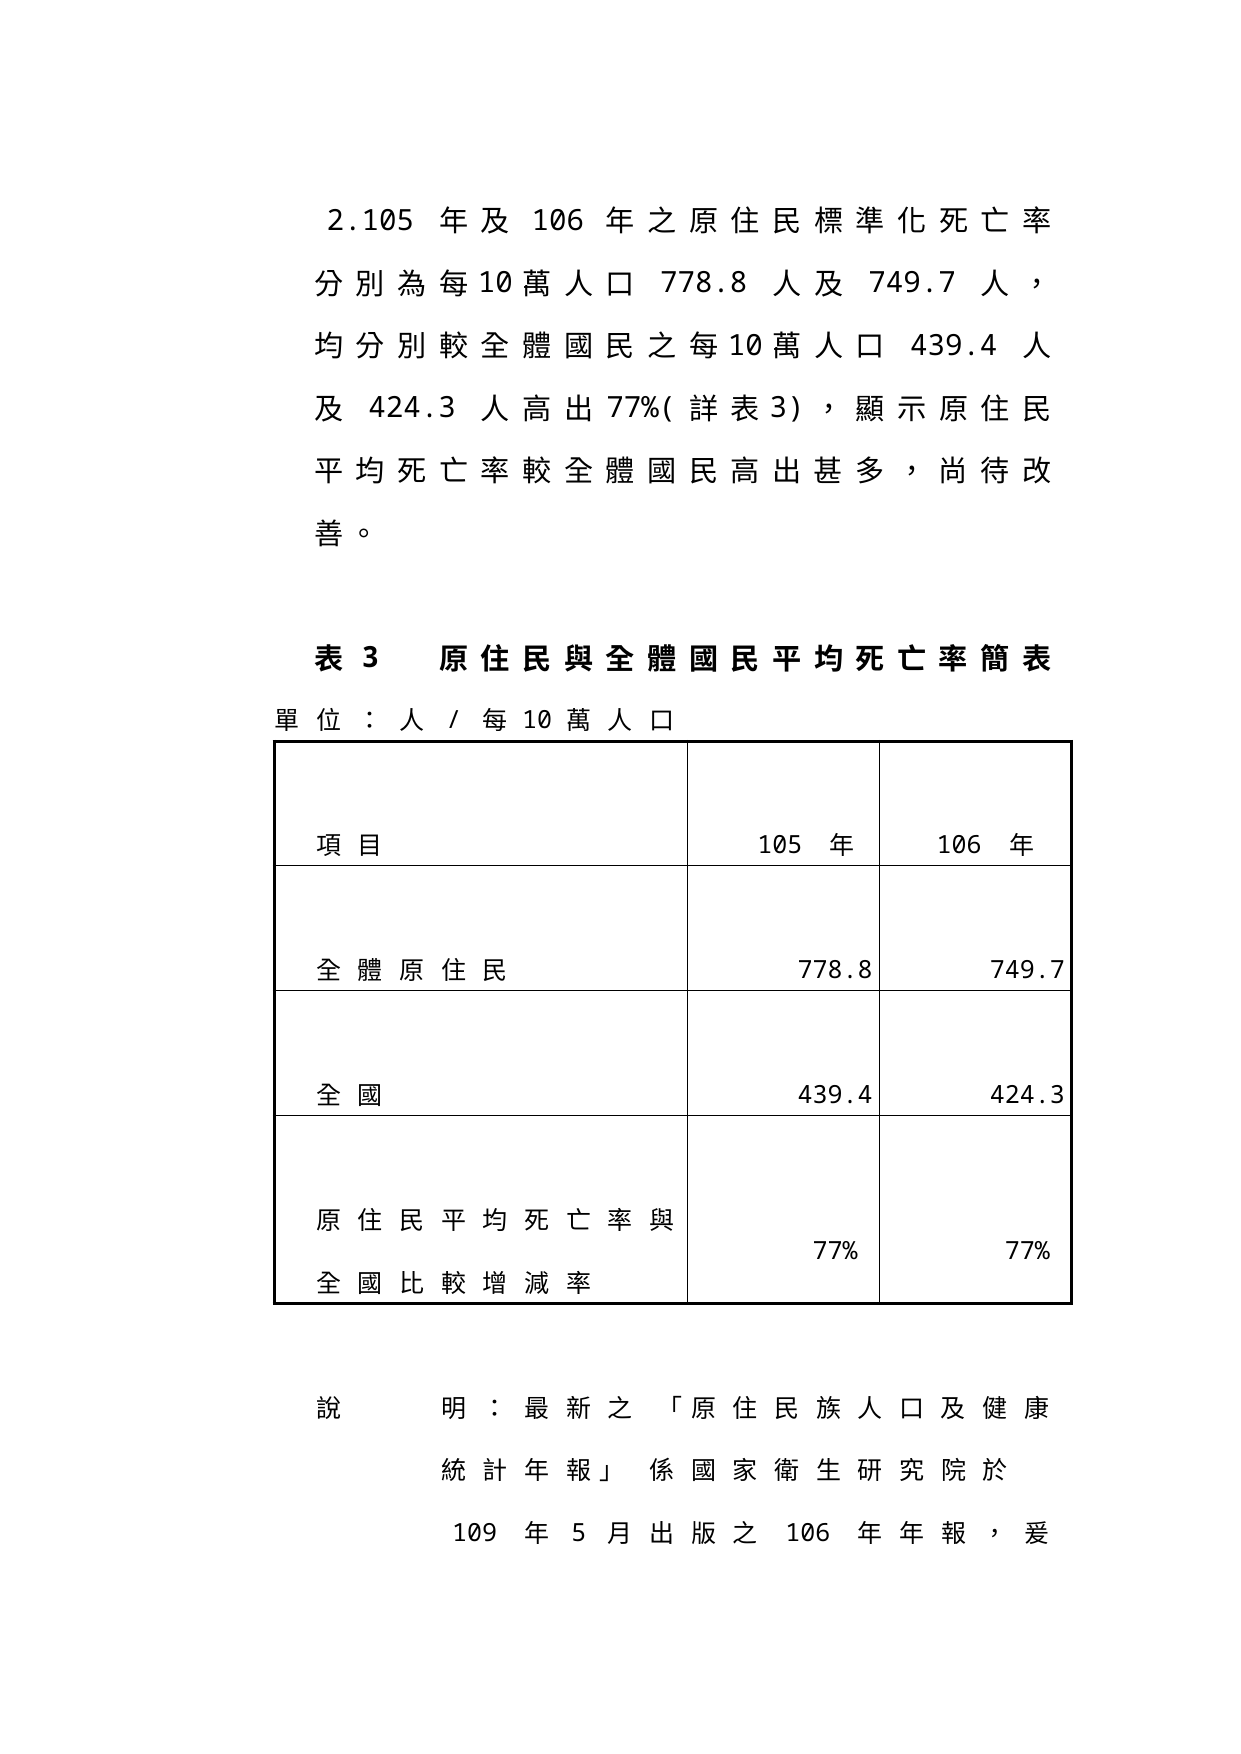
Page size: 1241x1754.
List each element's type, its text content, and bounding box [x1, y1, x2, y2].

table_cell 778.8 [688, 866, 879, 990]
table_cell 原住民平均死亡率與全國比較增減率 [276, 1116, 687, 1302]
table_header 105年 [688, 743, 879, 865]
table_header 106年 [880, 743, 1070, 865]
text 表3 原住民與全體國民平均死亡率簡表 單位：人/每10萬人口 [227, 615, 1058, 740]
table_cell 424.3 [880, 991, 1070, 1115]
table_cell 77% [688, 1116, 879, 1302]
table_cell 全體原住民 [276, 866, 687, 990]
table_cell 749.7 [880, 866, 1070, 990]
text 2.105年及106年之原住民標準化死亡率分別為每10萬人口778.8人及749.7人，均分別較全體國民之每10萬人口439.4人及424.3人高出77%(詳表3)，顯示原住民平均死亡率較全體國民高出甚多，尚待改善。 [271, 177, 1058, 552]
table_header 項目 [276, 743, 687, 865]
table_cell 439.4 [688, 991, 879, 1115]
table_cell 77% [880, 1116, 1070, 1302]
text 說 明：最新之「原住民族人口及健康統計年報」係國家衛生研究院於109年5月出版之106年年報，爰 [271, 1365, 1058, 1552]
table_cell 全國 [276, 991, 687, 1115]
